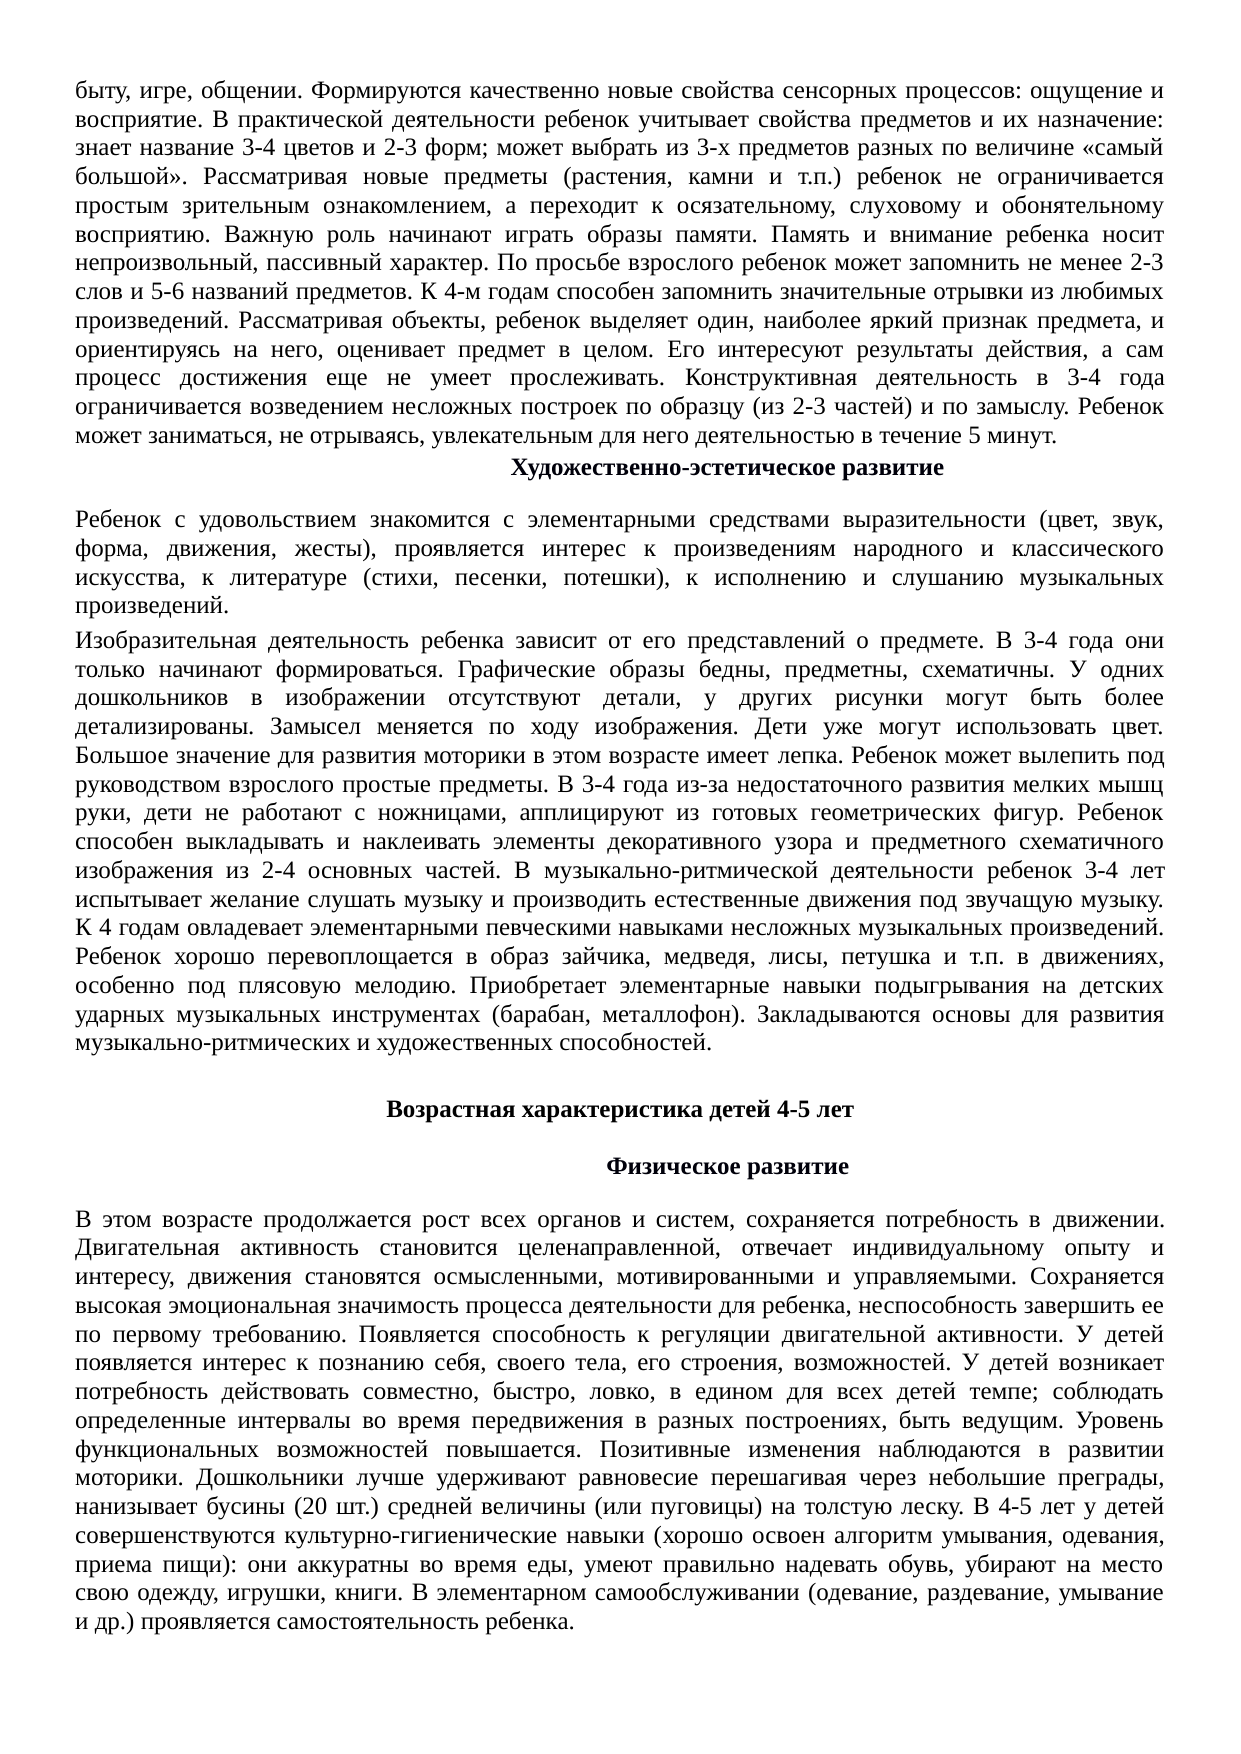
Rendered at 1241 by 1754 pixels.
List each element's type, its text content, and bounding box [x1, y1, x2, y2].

text быту, игре, общении. Формируются качественно новые свойства сенсорных процессов: ощущение и восприятие. В практической деятельности ребенок учитывает свойства предметов и их назначение: знает название 3-4 цветов и 2-3 форм; может выбрать из 3-х предметов разных по величине «самый большой». Рассматривая новые предметы (растения, камни и т.п.) ребенок не ограничивается простым зрительным ознакомлением, а переходит к осязательному, слуховому и обонятельному восприятию. Важную роль начинают играть образы памяти. Память и внимание ребенка носит непроизвольный, пассивный характер. По просьбе взрослого ребенок может запомнить не менее 2-3 слов и 5-6 названий предметов. К 4-м годам способен запомнить значительные отрывки из любимых произведений. Рассматривая объекты, ребенок выделяет один, наиболее яркий признак предмета, и ориентируясь на него, оценивает предмет в целом. Его интересуют результаты действия, а сам процесс достижения еще не умеет прослеживать. Конструктивная деятельность в 3-4 года ограничивается возведением несложных построек по образцу (из 2-3 частей) и по замыслу. Ребенок может заниматься, не отрываясь, увлекательным для него деятельностью в течение 5 минут. [75, 75, 1165, 449]
text Изобразительная деятельность ребенка зависит от его представлений о предмете. В 3-4 года они только начинают формироваться. Графические образы бедны, предметны, схематичны. У одних дошкольников в изображении отсутствуют детали, у других рисунки могут быть более детализированы. Замысел меняется по ходу изображения. Дети уже могут использовать цвет. Большое значение для развития моторики в этом возрасте имеет лепка. Ребенок может вылепить под руководством взрослого простые предметы. В 3-4 года из-за недостаточного развития мелких мышц руки, дети не работают с ножницами, апплицируют из готовых геометрических фигур. Ребенок способен выкладывать и наклеивать элементы декоративного узора и предметного схематичного изображения из 2-4 основных частей. В музыкально-ритмической деятельности ребенок 3-4 лет испытывает желание слушать музыку и производить естественные движения под звучащую музыку. К 4 годам овладевает элементарными певческими навыками несложных музыкальных произведений. Ребенок хорошо перевоплощается в образ зайчика, медведя, лисы, петушка и т.п. в движениях, особенно под плясовую мелодию. Приобретает элементарные навыки подыгрывания на детских ударных музыкальных инструментах (барабан, металлофон). Закладываются основы для развития музыкально-ритмических и художественных способностей. [75, 625, 1165, 1056]
subtitle Возрастная характеристика детей 4-5 лет [75, 1094, 1165, 1122]
subtitle Физическое развитие [289, 1151, 1165, 1180]
subtitle Художественно-эстетическое развитие [289, 452, 1165, 480]
text Ребенок с удовольствием знакомится с элементарными средствами выразительности (цвет, звук, форма, движения, жесты), проявляется интерес к произведениям народного и классического искусства, к литературе (стихи, песенки, потешки), к исполнению и слушанию музыкальных произведений. [75, 504, 1165, 619]
text В этом возрасте продолжается рост всех органов и систем, сохраняется потребность в движении. Двигательная активность становится целенаправленной, отвечает индивидуальному опыту и интересу, движения становятся осмысленными, мотивированными и управляемыми. Сохраняется высокая эмоциональная значимость процесса деятельности для ребенка, неспособность завершить ее по первому требованию. Появляется способность к регуляции двигательной активности. У детей появляется интерес к познанию себя, своего тела, его строения, возможностей. У детей возникает потребность действовать совместно, быстро, ловко, в едином для всех детей темпе; соблюдать определенные интервалы во время передвижения в разных построениях, быть ведущим. Уровень функциональных возможностей повышается. Позитивные изменения наблюдаются в развитии моторики. Дошкольники лучше удерживают равновесие перешагивая через небольшие преграды, нанизывает бусины (20 шт.) средней величины (или пуговицы) на толстую леску. В 4-5 лет у детей совершенствуются культурно-гигиенические навыки (хорошо освоен алгоритм умывания, одевания, приема пищи): они аккуратны во время еды, умеют правильно надевать обувь, убирают на место свою одежду, игрушки, книги. В элементарном самообслуживании (одевание, раздевание, умывание и др.) проявляется самостоятельность ребенка. [75, 1204, 1165, 1635]
